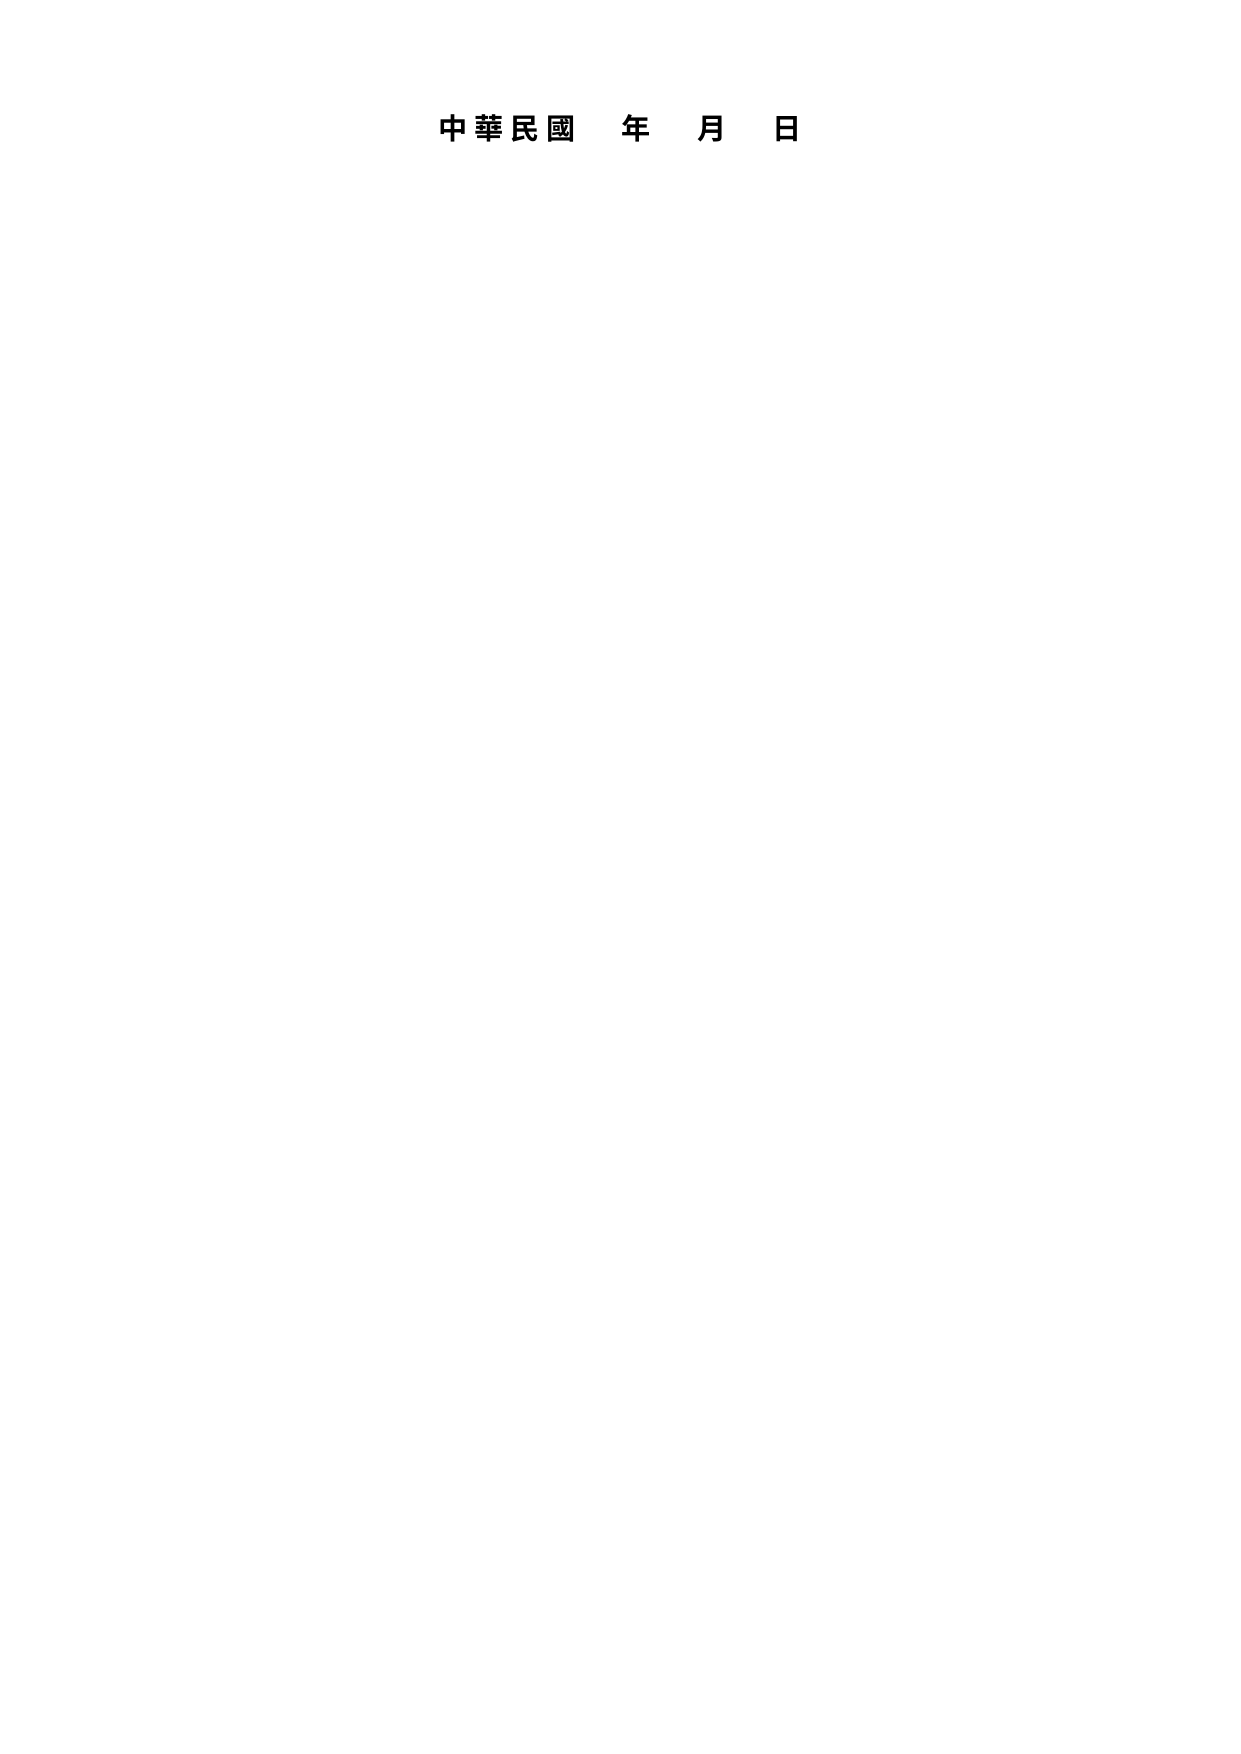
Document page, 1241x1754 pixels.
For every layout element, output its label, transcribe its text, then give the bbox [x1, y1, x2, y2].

text 中 華 民 國 年 月 日 [118, 89, 1122, 164]
